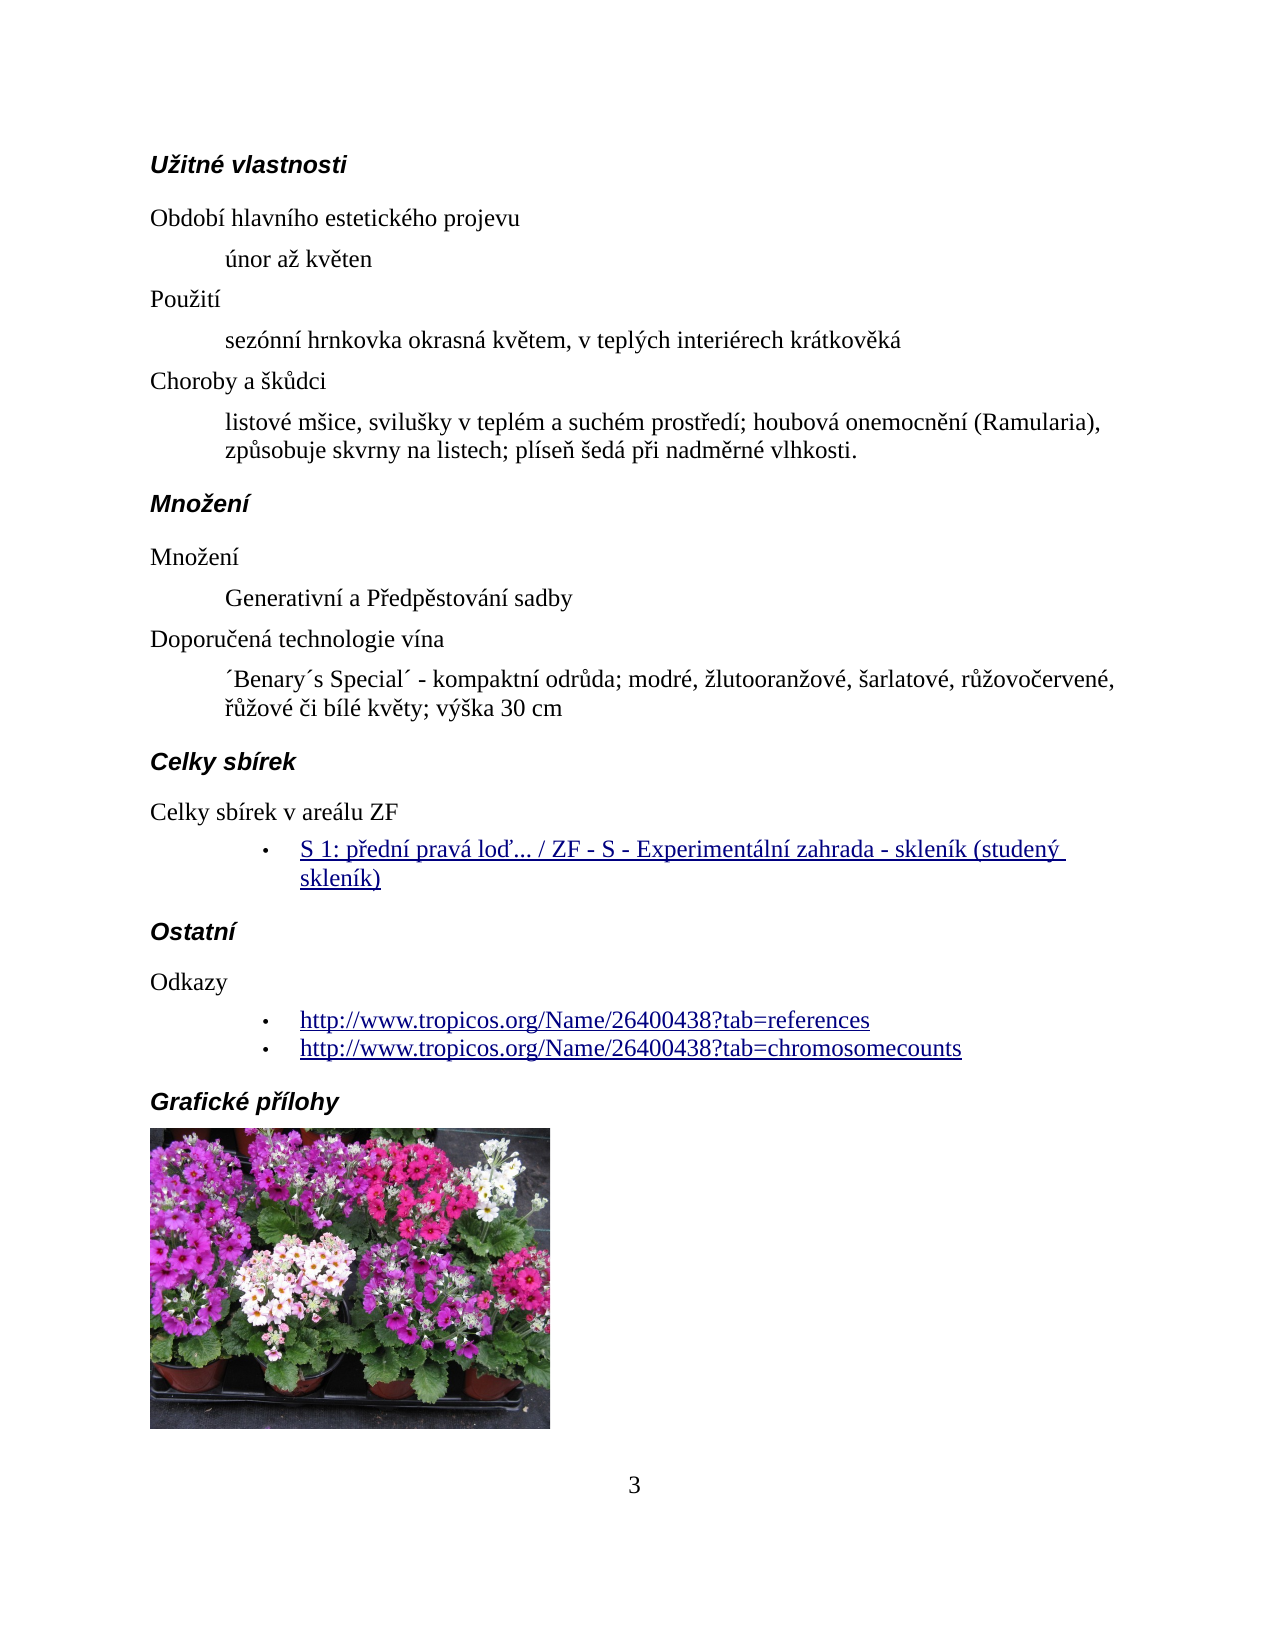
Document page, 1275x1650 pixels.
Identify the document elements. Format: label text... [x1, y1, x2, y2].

text Generativní a Předpěstování sadby [225, 583, 1125, 612]
text Choroby a škůdci [150, 366, 1125, 395]
text ´Benary´s Special´ - kompaktní odrůda; modré, žlutooranžové, šarlatové, růžovočervené, řůžové či bílé květy; výška 30 cm [225, 664, 1125, 722]
text sezónní hrnkovka okrasná květem, v teplých interiérech krátkověká [225, 325, 1125, 354]
text Celky sbírek v areálu ZF [150, 797, 1125, 826]
subtitle Užitné vlastnosti [150, 150, 1125, 178]
subtitle Grafické přílohy [150, 1087, 1125, 1116]
subtitle Ostatní [150, 917, 1125, 946]
list http://www.tropicos.org/Name/26400438?tab=references [262, 1005, 1125, 1033]
text Množení [150, 542, 1125, 571]
text Doporučená technologie vína [150, 624, 1125, 652]
text Odkazy [150, 967, 1125, 996]
text Období hlavního estetického projevu [150, 203, 1125, 232]
text listové mšice, svilušky v teplém a suchém prostředí; houbová onemocnění (Ramularia), způsobuje skvrny na listech; plíseň šedá při nadměrné vlhkosti. [225, 407, 1125, 464]
subtitle Množení [150, 489, 1125, 518]
text únor až květen [225, 244, 1125, 272]
text Použití [150, 284, 1125, 313]
list http://www.tropicos.org/Name/26400438?tab=chromosomecounts [262, 1033, 1125, 1062]
list S 1: přední pravá loď... / ZF - S - Experimentální zahrada - skleník (studený skleník) [262, 834, 1125, 892]
picture [150, 1128, 550, 1429]
subtitle Celky sbírek [150, 747, 1125, 775]
